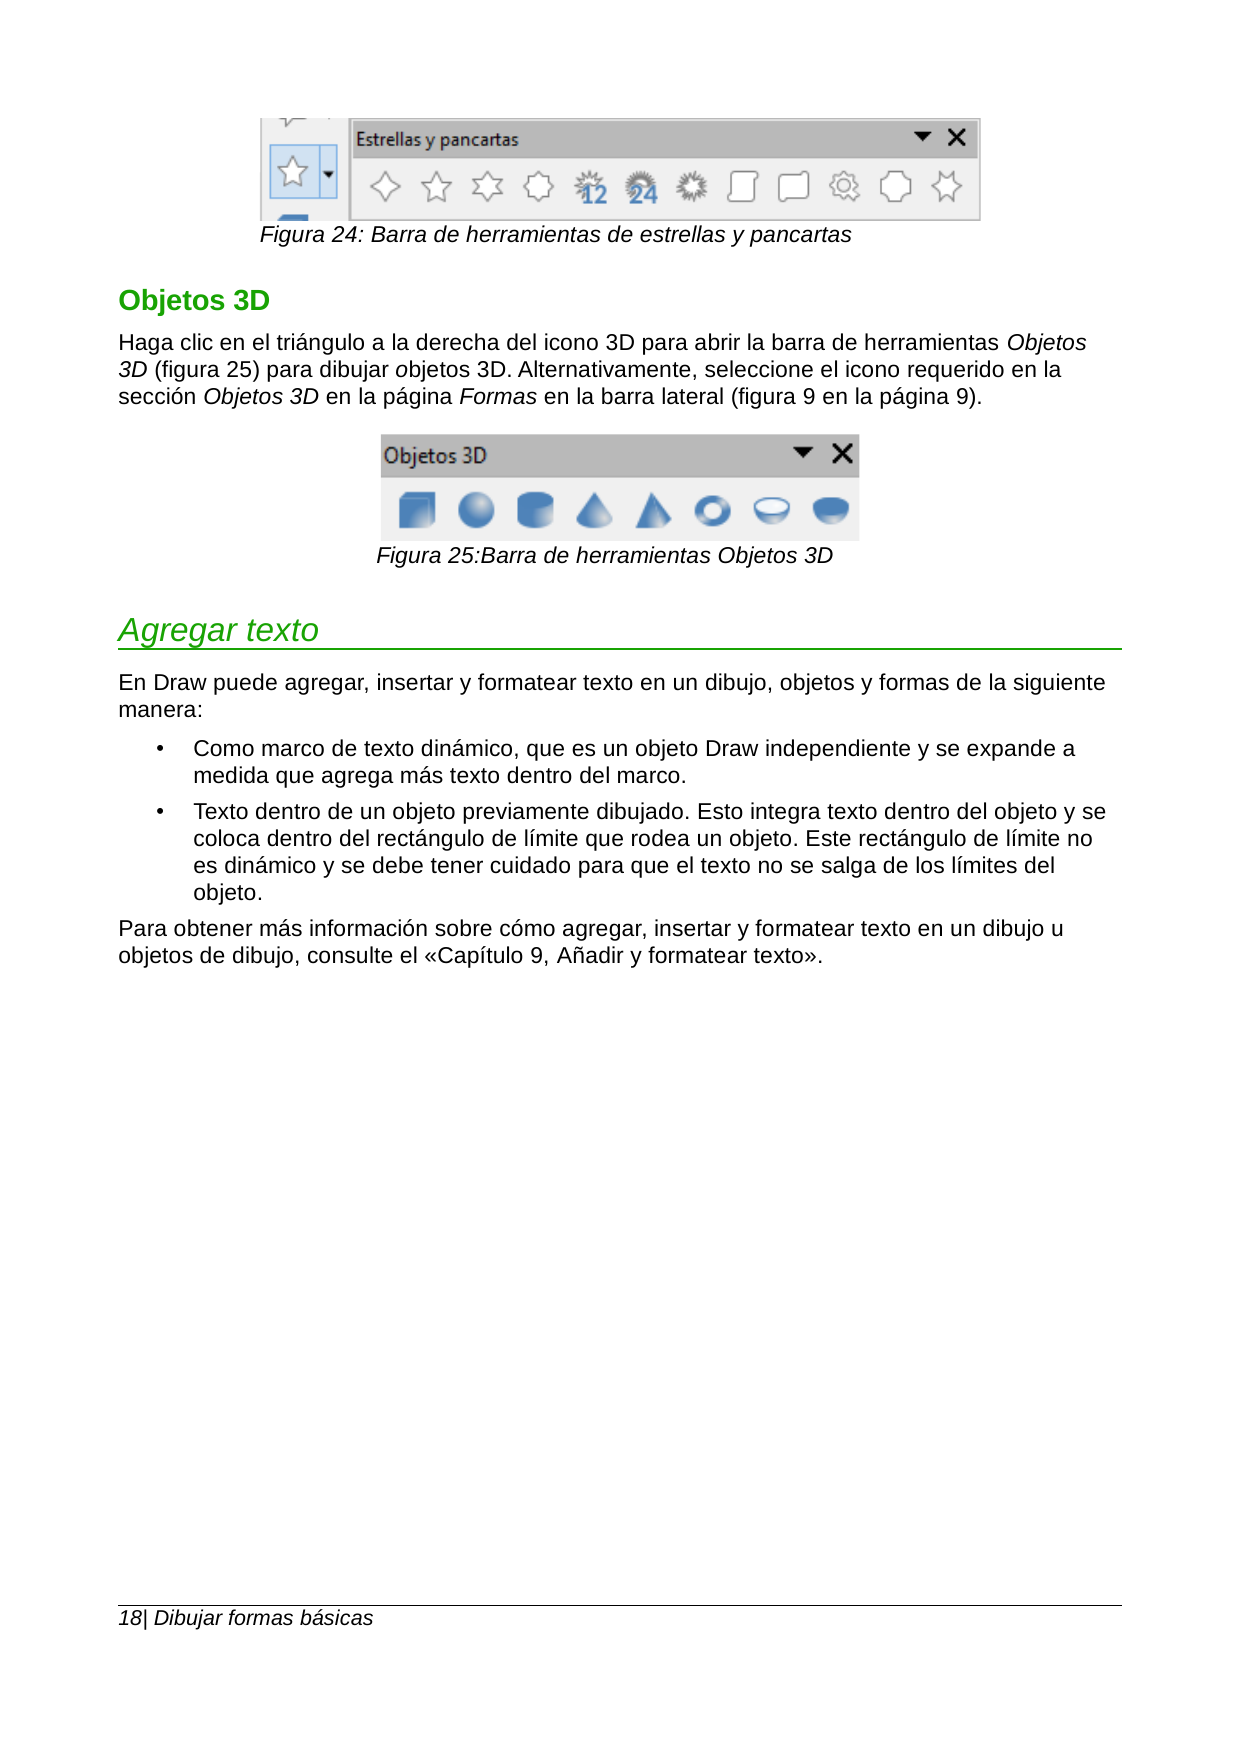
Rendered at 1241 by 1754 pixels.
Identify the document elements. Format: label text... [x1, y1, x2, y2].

list Haga clic en el triángulo a la derecha del icono 3D para abrir la barra de herramientas Objetos 3D (figura 25) para dibujar objetos 3D. Alternativamente, seleccione el icono requerido en la sección Objetos 3D en la página Formas en la barra lateral (figura 9 en la página 9). [118, 328, 1122, 409]
text Figura 24: Barra de herramientas de estrellas y pancartas [259, 221, 981, 247]
list Como marco de texto dinámico, que es un objeto Draw independiente y se expande a medida que agrega más texto dentro del marco. [156, 734, 1122, 789]
picture [259, 118, 981, 221]
text En Draw puede agregar, insertar y formatear texto en un dibujo, objetos y formas de la siguiente manera: [118, 668, 1122, 722]
subtitle Objetos 3D [118, 283, 1122, 317]
list Texto dentro de un objeto previamente dibujado. Esto integra texto dentro del objeto y se coloca dentro del rectángulo de límite que rodea un objeto. Este rectángulo de límite no es dinámico y se debe tener cuidado para que el texto no se salga de los límites del objeto. [156, 797, 1122, 906]
text Para obtener más información sobre cómo agregar, insertar y formatear texto en un dibujo u objetos de dibujo, consulte el «Capítulo 9, Añadir y formatear texto». [118, 915, 1122, 969]
subtitle Agregar texto [118, 609, 1122, 648]
picture [380, 434, 860, 541]
list Figura 25:Barra de herramientas Objetos 3D [376, 434, 864, 568]
